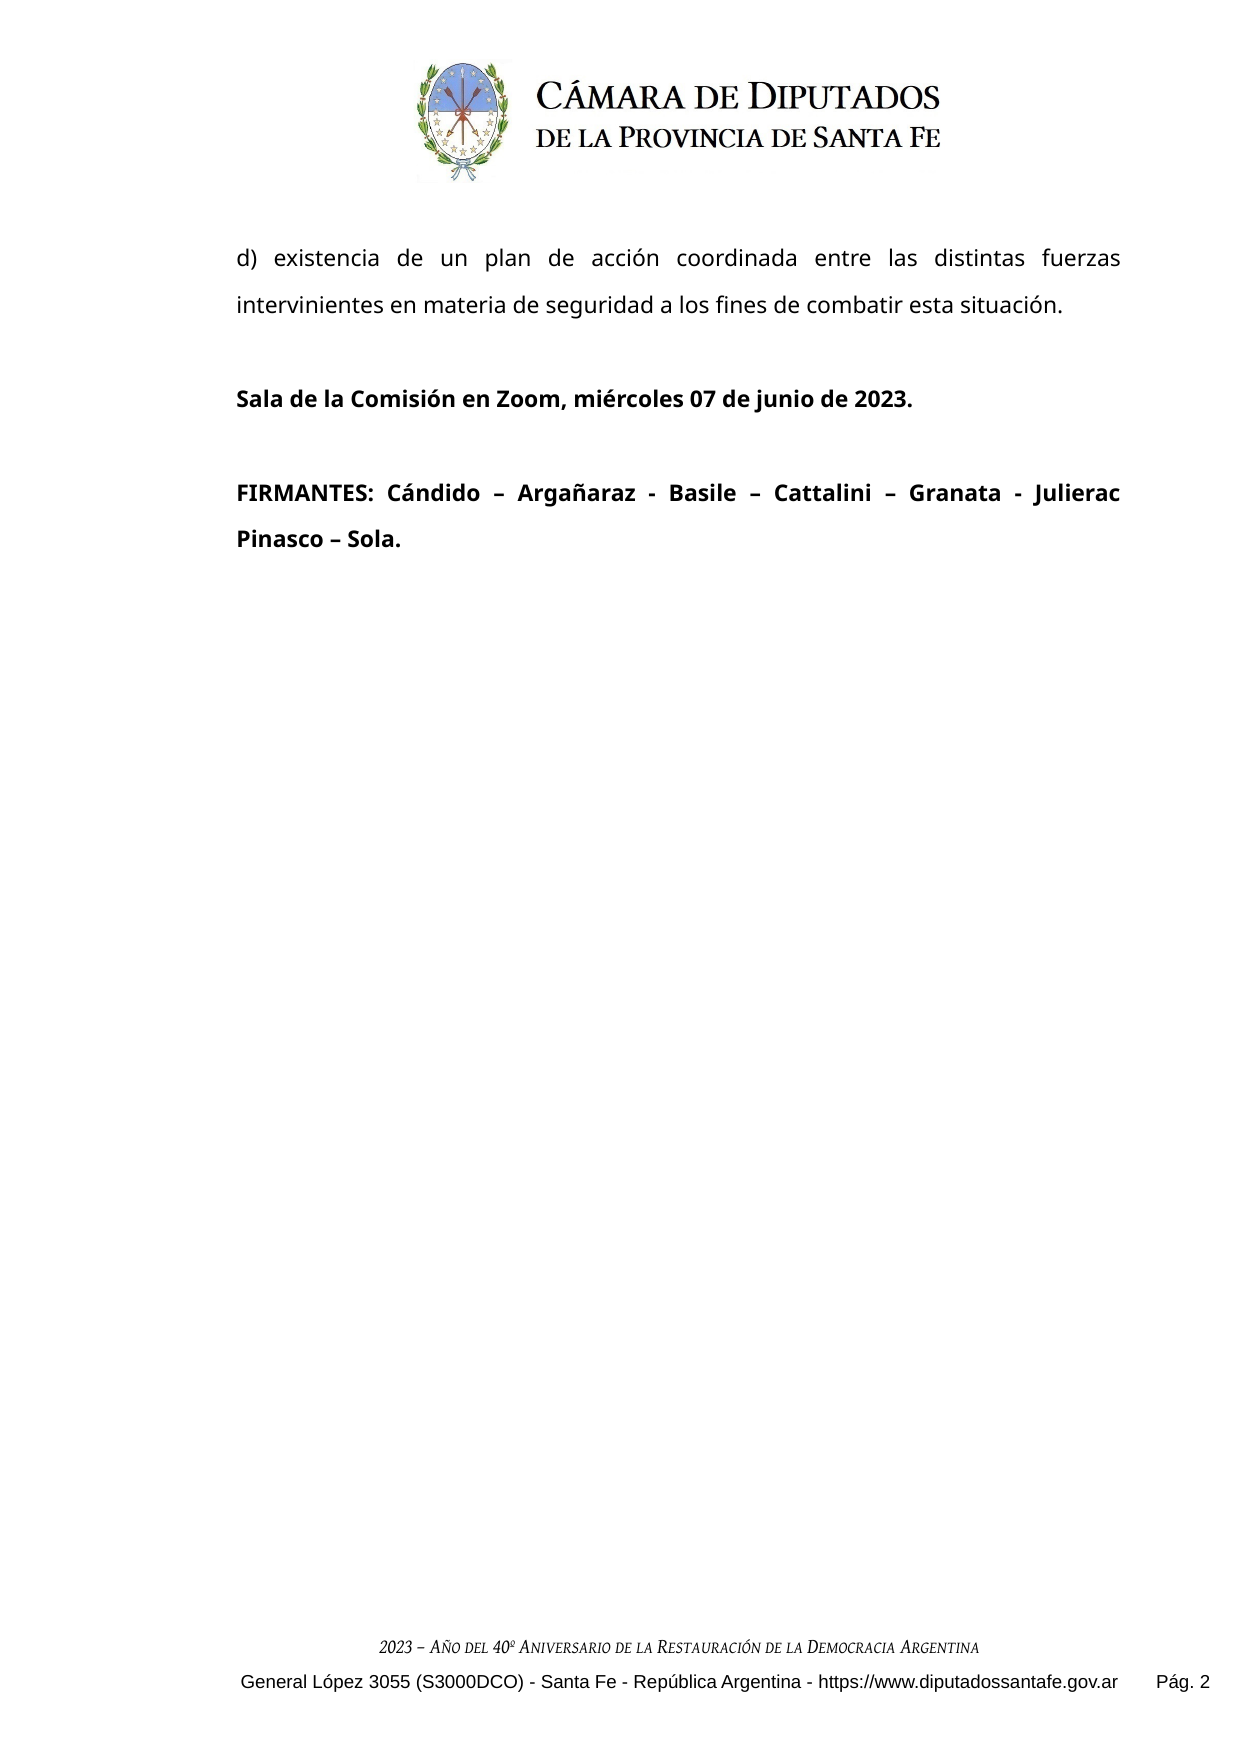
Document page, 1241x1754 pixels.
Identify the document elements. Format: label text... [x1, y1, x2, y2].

text d) existencia de un plan de acción coordinada entre las distintas fuerzas intervinientes en materia de seguridad a los fines de combatir esta situación. [236, 242, 1122, 320]
text Sala de la Comisión en Zoom, miércoles 07 de junio de 2023. [236, 383, 1122, 414]
text FIRMANTES: Cándido – Argañaraz - Basile – Cattalini – Granata - Julierac Pinasco – Sola. [236, 477, 1122, 555]
picture [413, 59, 945, 183]
